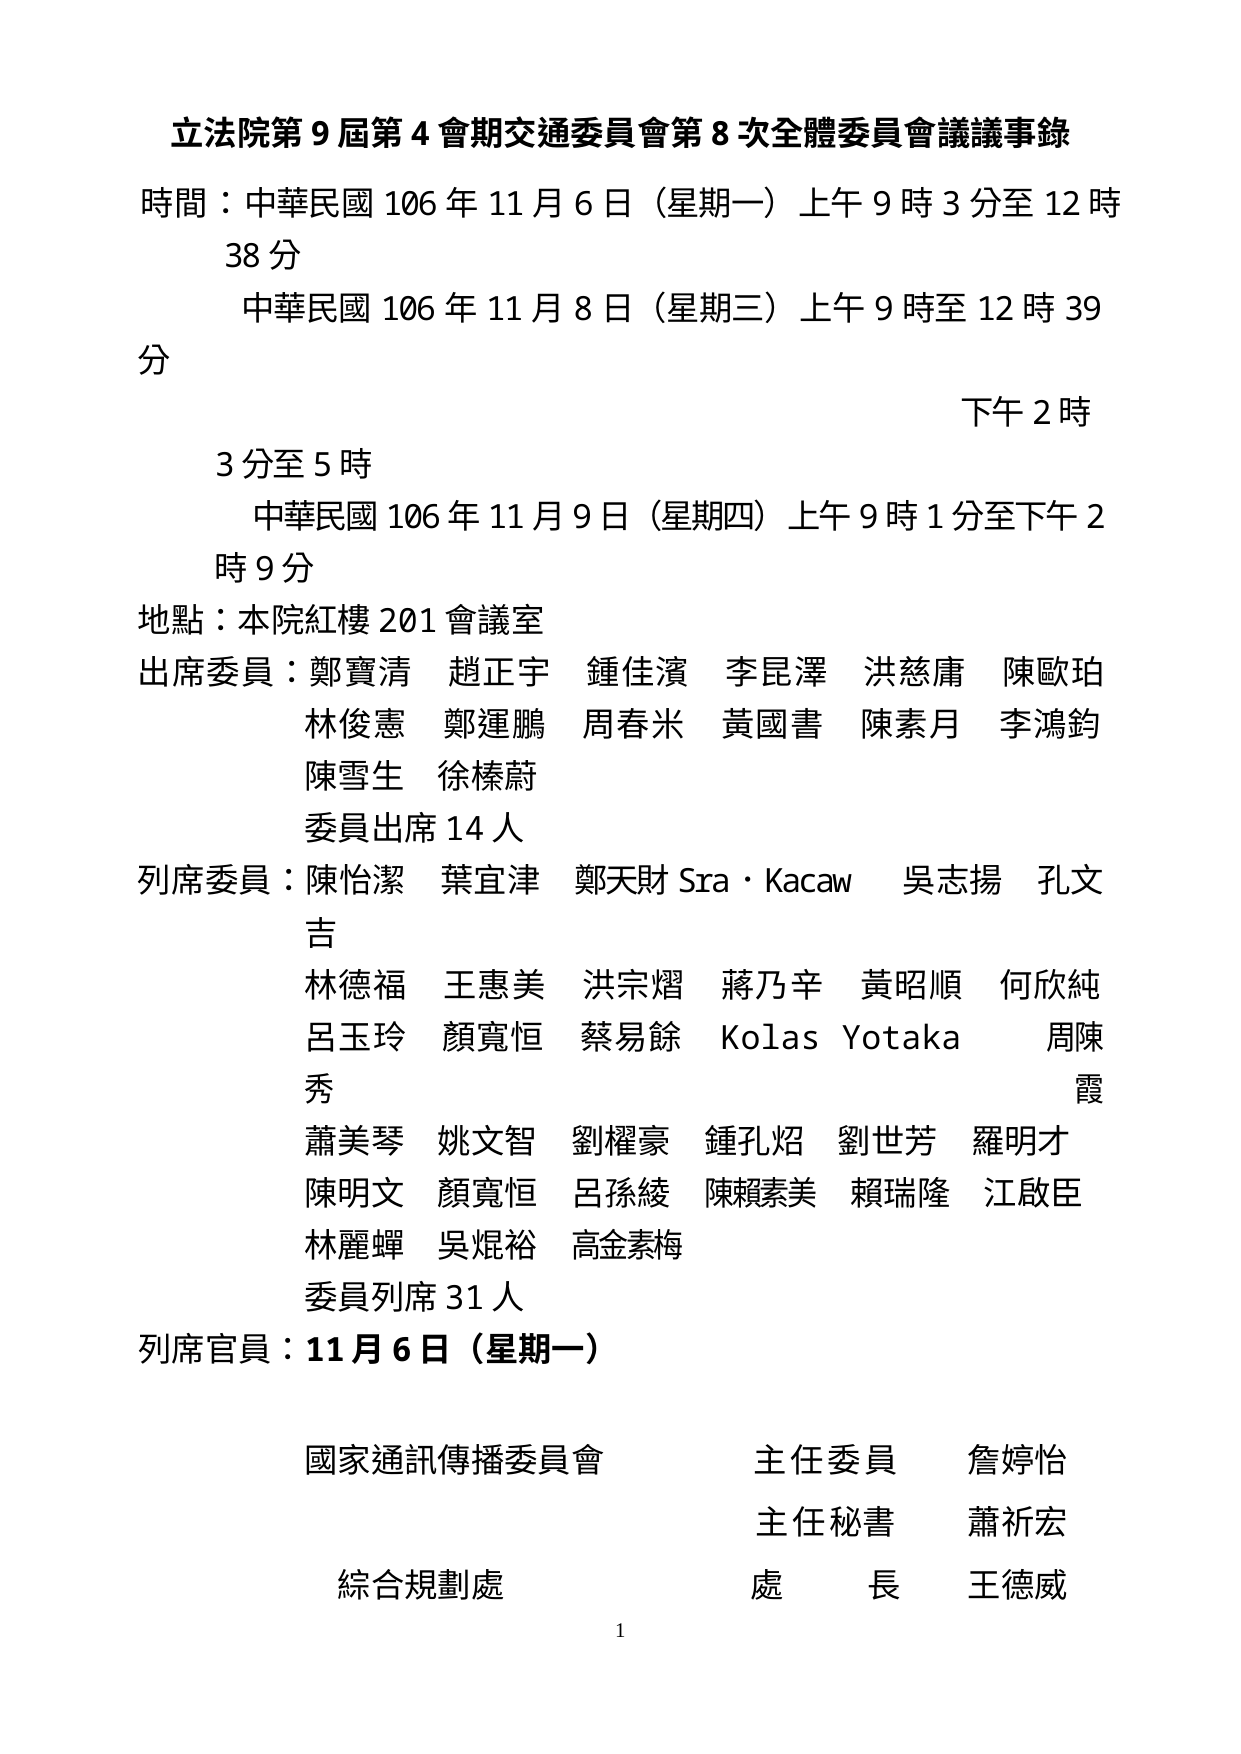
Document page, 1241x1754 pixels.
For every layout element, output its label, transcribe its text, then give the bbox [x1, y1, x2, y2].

text 中華民國106年11月8日（星期三）上午9時至12時39分 [138, 278, 1104, 382]
table_cell [301, 1478, 715, 1541]
text 時間：中華民國106年11月6日（星期一）上午9時3分至12時38分 [140, 174, 1125, 278]
text 中華民國106年11月9日（星期四）上午9時1分至下午2時9分 [214, 487, 1110, 591]
text 陳明文 顏寬恒 呂孫綾 陳賴素美 賴瑞隆 江啟臣 [138, 1164, 1104, 1216]
text 列席官員：11月6日（星期一） [138, 1320, 1104, 1372]
table_header 國家通訊傳播委員會 [301, 1416, 715, 1478]
text 委員列席31人 [138, 1268, 1104, 1320]
text 立法院第9屆第4會期交通委員會第8次全體委員會議議事錄 [136, 103, 1104, 155]
table_cell 蕭祈宏 [936, 1478, 1098, 1541]
text 下午2時3分至5時 [214, 382, 1110, 487]
table_cell 處 長 [715, 1541, 936, 1603]
text 列席委員：陳怡潔 葉宜津 鄭天財Sra．Kacaw 吳志揚 孔文吉 林德福 王惠美 洪宗熠 蔣乃辛 黃昭順 何欣純 呂玉玲 顏寬恒 蔡易餘 Kolas Yotaka 周陳秀霞 蕭美琴 姚文智 劉櫂豪 鍾孔炤 劉世芳 羅明才 [138, 851, 1104, 1164]
table_header 詹婷怡 [936, 1416, 1098, 1478]
text 林麗蟬 吳焜裕 高金素梅 [138, 1216, 1104, 1268]
table_cell 綜合規劃處 [301, 1541, 715, 1603]
table_cell 主任秘書 [715, 1478, 936, 1541]
table_header 主任委員 [715, 1416, 936, 1478]
table_cell 王德威 [936, 1541, 1098, 1603]
text 地點：本院紅樓201會議室 [138, 591, 1104, 643]
text 出席委員：鄭寶清 趙正宇 鍾佳濱 李昆澤 洪慈庸 陳歐珀 林俊憲 鄭運鵬 周春米 黃國書 陳素月 李鴻鈞 陳雪生 徐榛蔚 [138, 643, 1104, 799]
text 委員出席14人 [138, 799, 1104, 851]
